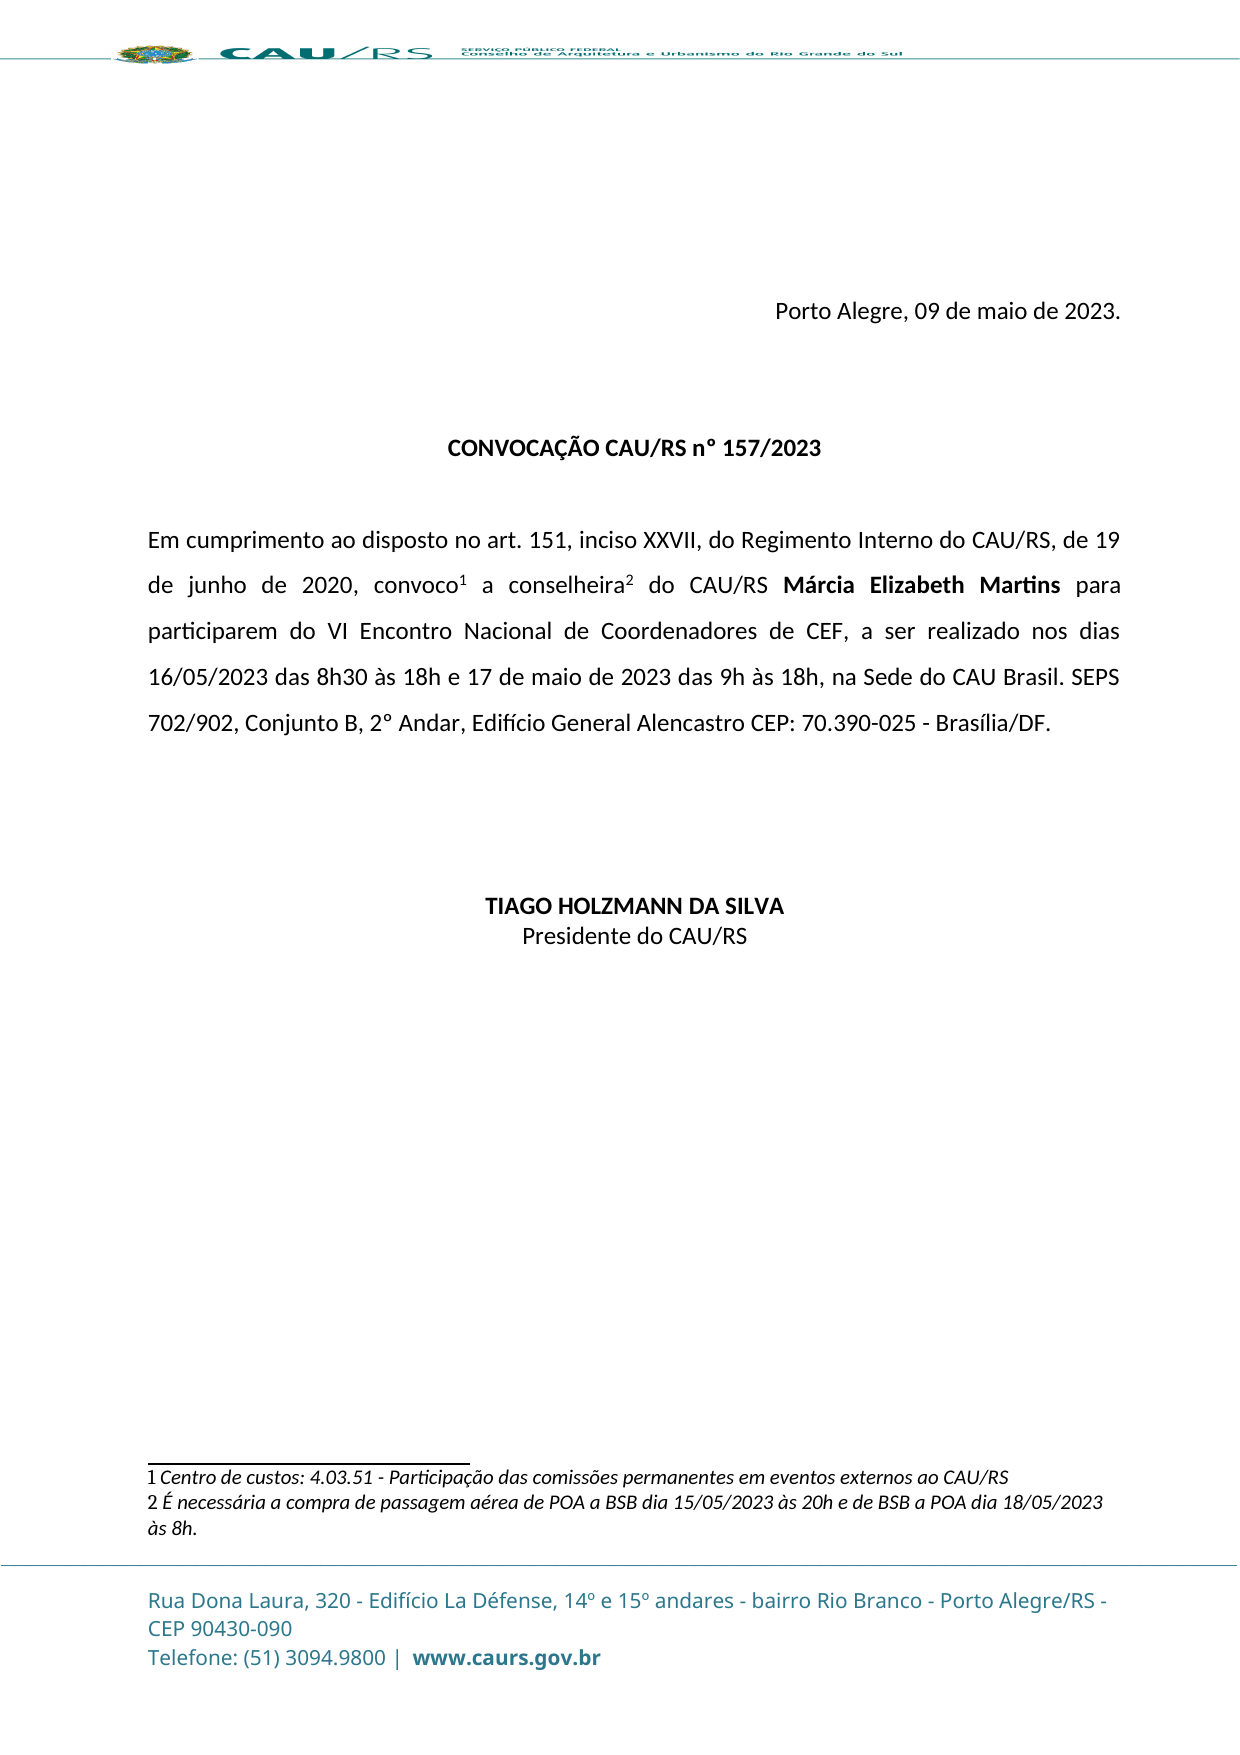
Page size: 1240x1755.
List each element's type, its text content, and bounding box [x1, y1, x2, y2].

text É necessária a compra de passagem aérea de POA a BSB dia 15/05/2023 às 20h e de BSB a POA dia 18/05/2023 às 8h. [148, 1489, 1121, 1540]
text Porto Alegre, 09 de maio de 2023. [148, 295, 1121, 326]
text Em cumprimento ao disposto no art. 151, inciso XXVII, do Regimento Interno do CAU/RS, de 19 de junho de 2020, convoco a conselheira do CAU/RS Márcia Elizabeth Martins para participarem do VI Encontro Nacional de Coordenadores de CEF, a ser realizado nos dias 16/05/2023 das 8h30 às 18h e 17 de maio de 2023 das 9h às 18h, na Sede do CAU Brasil. SEPS 702/902, Conjunto B, 2º Andar, Edifício General Alencastro CEP: 70.390-025 - Brasília/DF. [148, 524, 1121, 737]
text TIAGO HOLZMANN DA SILVA [148, 890, 1121, 920]
text CONVOCAÇÃO CAU/RS nº 157/2023 [148, 432, 1121, 463]
text Presidente do CAU/RS [148, 920, 1121, 951]
text Centro de custos: 4.03.51 - Participação das comissões permanentes em eventos externos ao CAU/RS [148, 1464, 1121, 1489]
